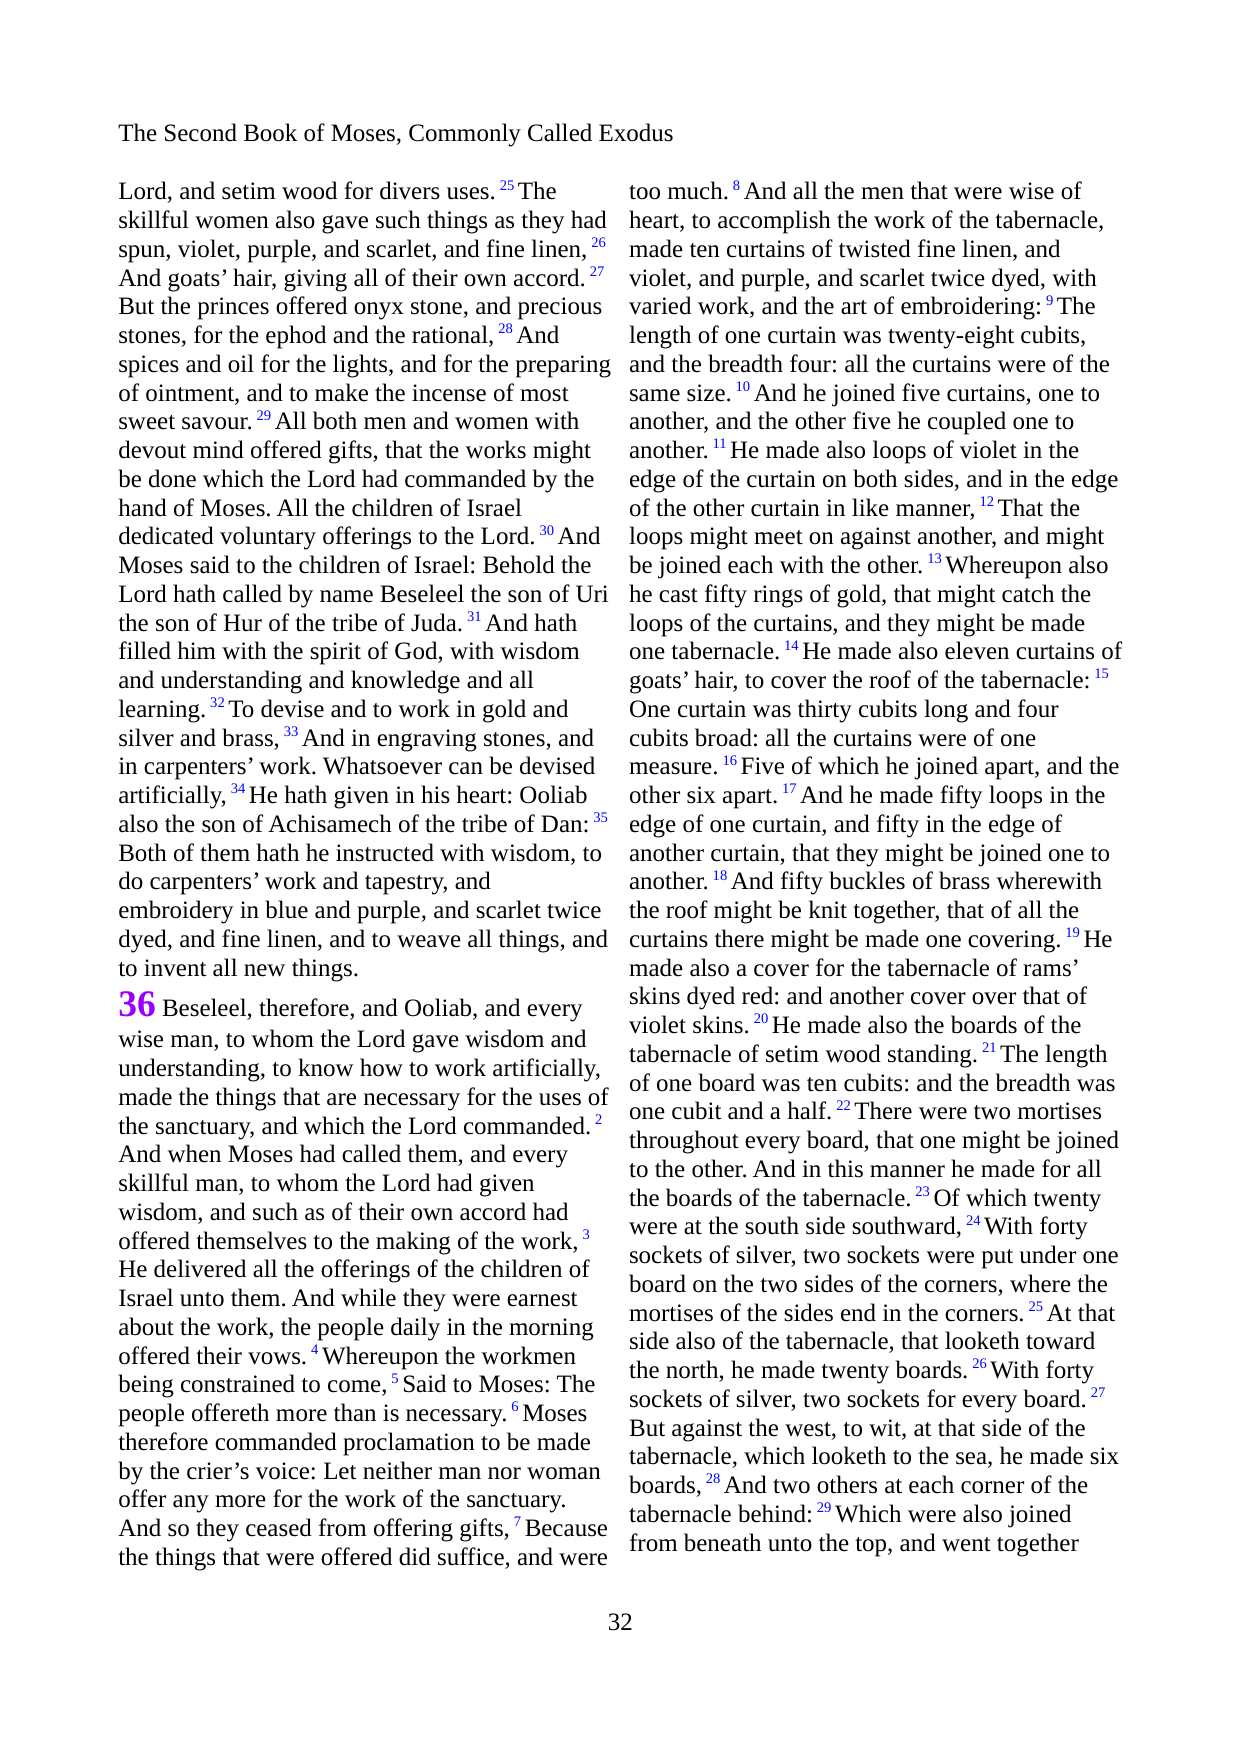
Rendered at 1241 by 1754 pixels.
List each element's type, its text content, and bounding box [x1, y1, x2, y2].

text Lord, and setim wood for divers uses. 25 The skillful women also gave such things as they had spun, violet, purple, and scarlet, and fine linen, 26 And goats’ hair, giving all of their own accord. 27 But the princes offered onyx stone, and precious stones, for the ephod and the rational, 28 And spices and oil for the lights, and for the preparing of ointment, and to make the incense of most sweet savour. 29 All both men and women with devout mind offered gifts, that the works might be done which the Lord had commanded by the hand of Moses. All the children of Israel dedicated voluntary offerings to the Lord. 30 And Moses said to the children of Israel: Behold the Lord hath called by name Beseleel the son of Uri the son of Hur of the tribe of Juda. 31 And hath filled him with the spirit of God, with wisdom and understanding and knowledge and all learning. 32 To devise and to work in gold and silver and brass, 33 And in engraving stones, and in carpenters’ work. Whatsoever can be devised artificially, 34 He hath given in his heart: Ooliab also the son of Achisamech of the tribe of Dan: 35 Both of them hath he instructed with wisdom, to do carpenters’ work and tapestry, and embroidery in blue and purple, and scarlet twice dyed, and fine linen, and to weave all things, and to invent all new things. [118, 176, 611, 981]
text 36 Beseleel, therefore, and Ooliab, and every wise man, to whom the Lord gave wisdom and understanding, to know how to work artificially, made the things that are necessary for the uses of the sanctuary, and which the Lord commanded. 2 And when Moses had called them, and every skillful man, to whom the Lord had given wisdom, and such as of their own accord had offered themselves to the making of the work, 3 He delivered all the offerings of the children of Israel unto them. And while they were earnest about the work, the people daily in the morning offered their vows. 4 Whereupon the workmen being constrained to come, 5 Said to Moses: The people offereth more than is necessary. 6 Moses therefore commanded proclamation to be made by the crier’s voice: Let neither man nor woman offer any more for the work of the sanctuary. And so they ceased from offering gifts, 7 Because the things that were offered did suffice, and were [118, 981, 611, 1571]
text too much. 8 And all the men that were wise of heart, to accomplish the work of the tabernacle, made ten curtains of twisted fine linen, and violet, and purple, and scarlet twice dyed, with varied work, and the art of embroidering: 9 The length of one curtain was twenty-eight cubits, and the breadth four: all the curtains were of the same size. 10 And he joined five curtains, one to another, and the other five he coupled one to another. 11 He made also loops of violet in the edge of the curtain on both sides, and in the edge of the other curtain in like manner, 12 That the loops might meet on against another, and might be joined each with the other. 13 Whereupon also he cast fifty rings of gold, that might catch the loops of the curtains, and they might be made one tabernacle. 14 He made also eleven curtains of goats’ hair, to cover the roof of the tabernacle: 15 One curtain was thirty cubits long and four cubits broad: all the curtains were of one measure. 16 Five of which he joined apart, and the other six apart. 17 And he made fifty loops in the edge of one curtain, and fifty in the edge of another curtain, that they might be joined one to another. 18 And fifty buckles of brass wherewith the roof might be knit together, that of all the curtains there might be made one covering. 19 He made also a cover for the tabernacle of rams’ skins dyed red: and another cover over that of violet skins. 20 He made also the boards of the tabernacle of setim wood standing. 21 The length of one board was ten cubits: and the breadth was one cubit and a half. 22 There were two mortises throughout every board, that one might be joined to the other. And in this manner he made for all the boards of the tabernacle. 23 Of which twenty were at the south side southward, 24 With forty sockets of silver, two sockets were put under one board on the two sides of the corners, where the mortises of the sides end in the corners. 25 At that side also of the tabernacle, that looketh toward the north, he made twenty boards. 26 With forty sockets of silver, two sockets for every board. 27 But against the west, to wit, at that side of the tabernacle, which looketh to the sea, he made six boards, 28 And two others at each corner of the tabernacle behind: 29 Which were also joined from beneath unto the top, and went together [629, 176, 1122, 1556]
